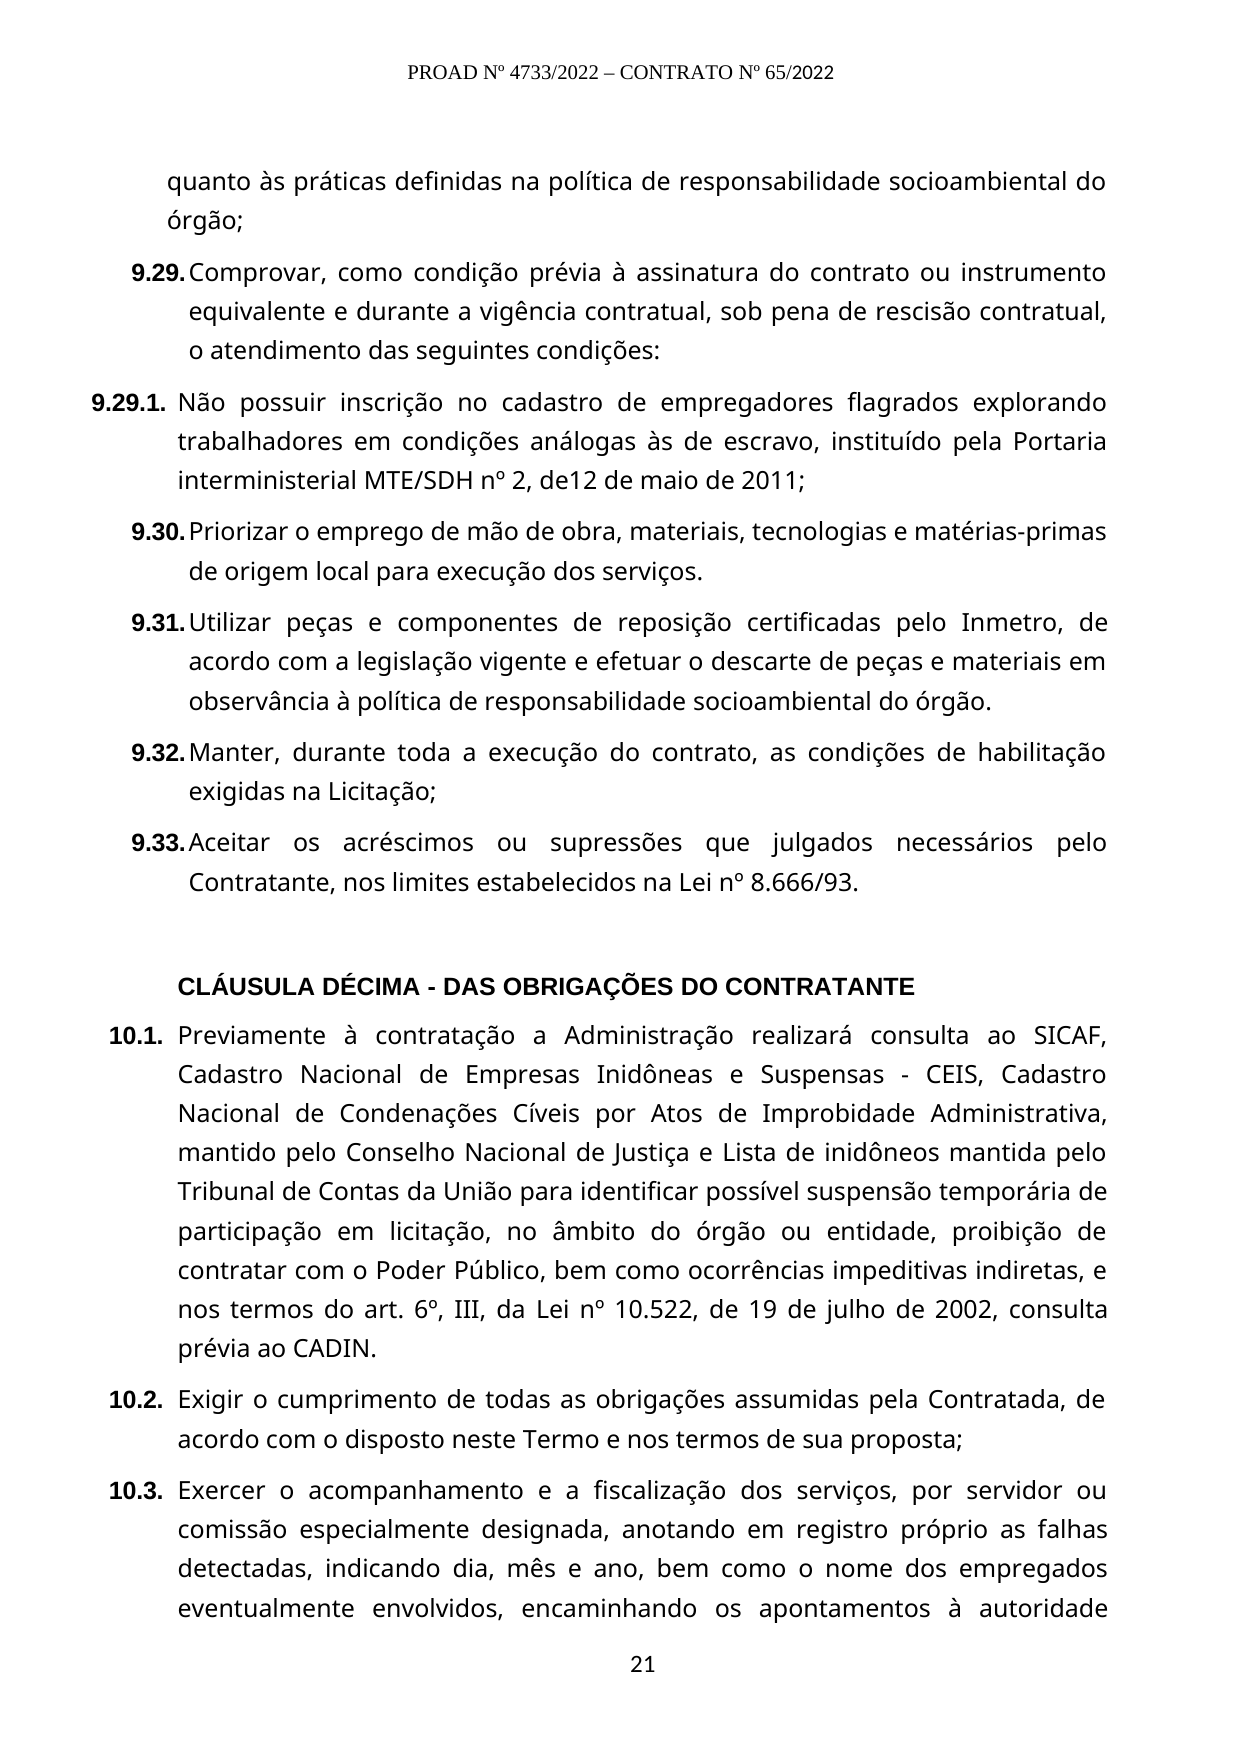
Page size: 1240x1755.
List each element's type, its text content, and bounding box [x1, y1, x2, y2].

list Exercer o acompanhamento e a fiscalização dos serviços, por servidor ou comissão especialmente designada, anotando em registro próprio as falhas detectadas, indicando dia, mês e ano, bem como o nome dos empregados eventualmente envolvidos, encaminhando os apontamentos à autoridade [167, 1473, 1108, 1624]
list Comprovar, como condição prévia à assinatura do contrato ou instrumento equivalente e durante a vigência contratual, sob pena de rescisão contratual, o atendimento das seguintes condições: [177, 254, 1108, 367]
list Manter, durante toda a execução do contrato, as condições de habilitação exigidas na Licitação; [177, 734, 1107, 808]
text quanto às práticas definidas na política de responsabilidade socioambiental do órgão; [167, 163, 1107, 237]
list Previamente à contratação a Administração realizará consulta ao SICAF, Cadastro Nacional de Empresas Inidôneas e Suspensas - CEIS, Cadastro Nacional de Condenações Cíveis por Atos de Improbidade Administrativa, mantido pelo Conselho Nacional de Justiça e Lista de inidôneos mantida pelo Tribunal de Contas da União para identificar possível suspensão temporária de participação em licitação, no âmbito do órgão ou entidade, proibição de contratar com o Poder Público, bem como ocorrências impeditivas indiretas, e nos termos do art. 6º, III, da Lei nº 10.522, de 19 de julho de 2002, consulta prévia ao CADIN. [167, 1017, 1108, 1365]
list Utilizar peças e componentes de reposição certificadas pelo Inmetro, de acordo com a legislação vigente e efetuar o descarte de peças e materiais em observância à política de responsabilidade socioambiental do órgão. [177, 605, 1108, 717]
list Exigir o cumprimento de todas as obrigações assumidas pela Contratada, de acordo com o disposto neste Termo e nos termos de sua proposta; [167, 1382, 1107, 1455]
subtitle CLÁUSULA DÉCIMA - DAS OBRIGAÇÕES DO CONTRATANTE [177, 972, 1119, 1001]
list Não possuir inscrição no cadastro de empregadores flagrados explorando trabalhadores em condições análogas às de escravo, instituído pela Portaria interministerial MTE/SDH nº 2, de12 de maio de 2011; [167, 384, 1108, 497]
list Priorizar o emprego de mão de obra, materiais, tecnologias e matérias-primas de origem local para execução dos serviços. [177, 514, 1108, 587]
list Aceitar os acréscimos ou supressões que julgados necessários pelo Contratante, nos limites estabelecidos na Lei nº 8.666/93. [177, 825, 1107, 898]
